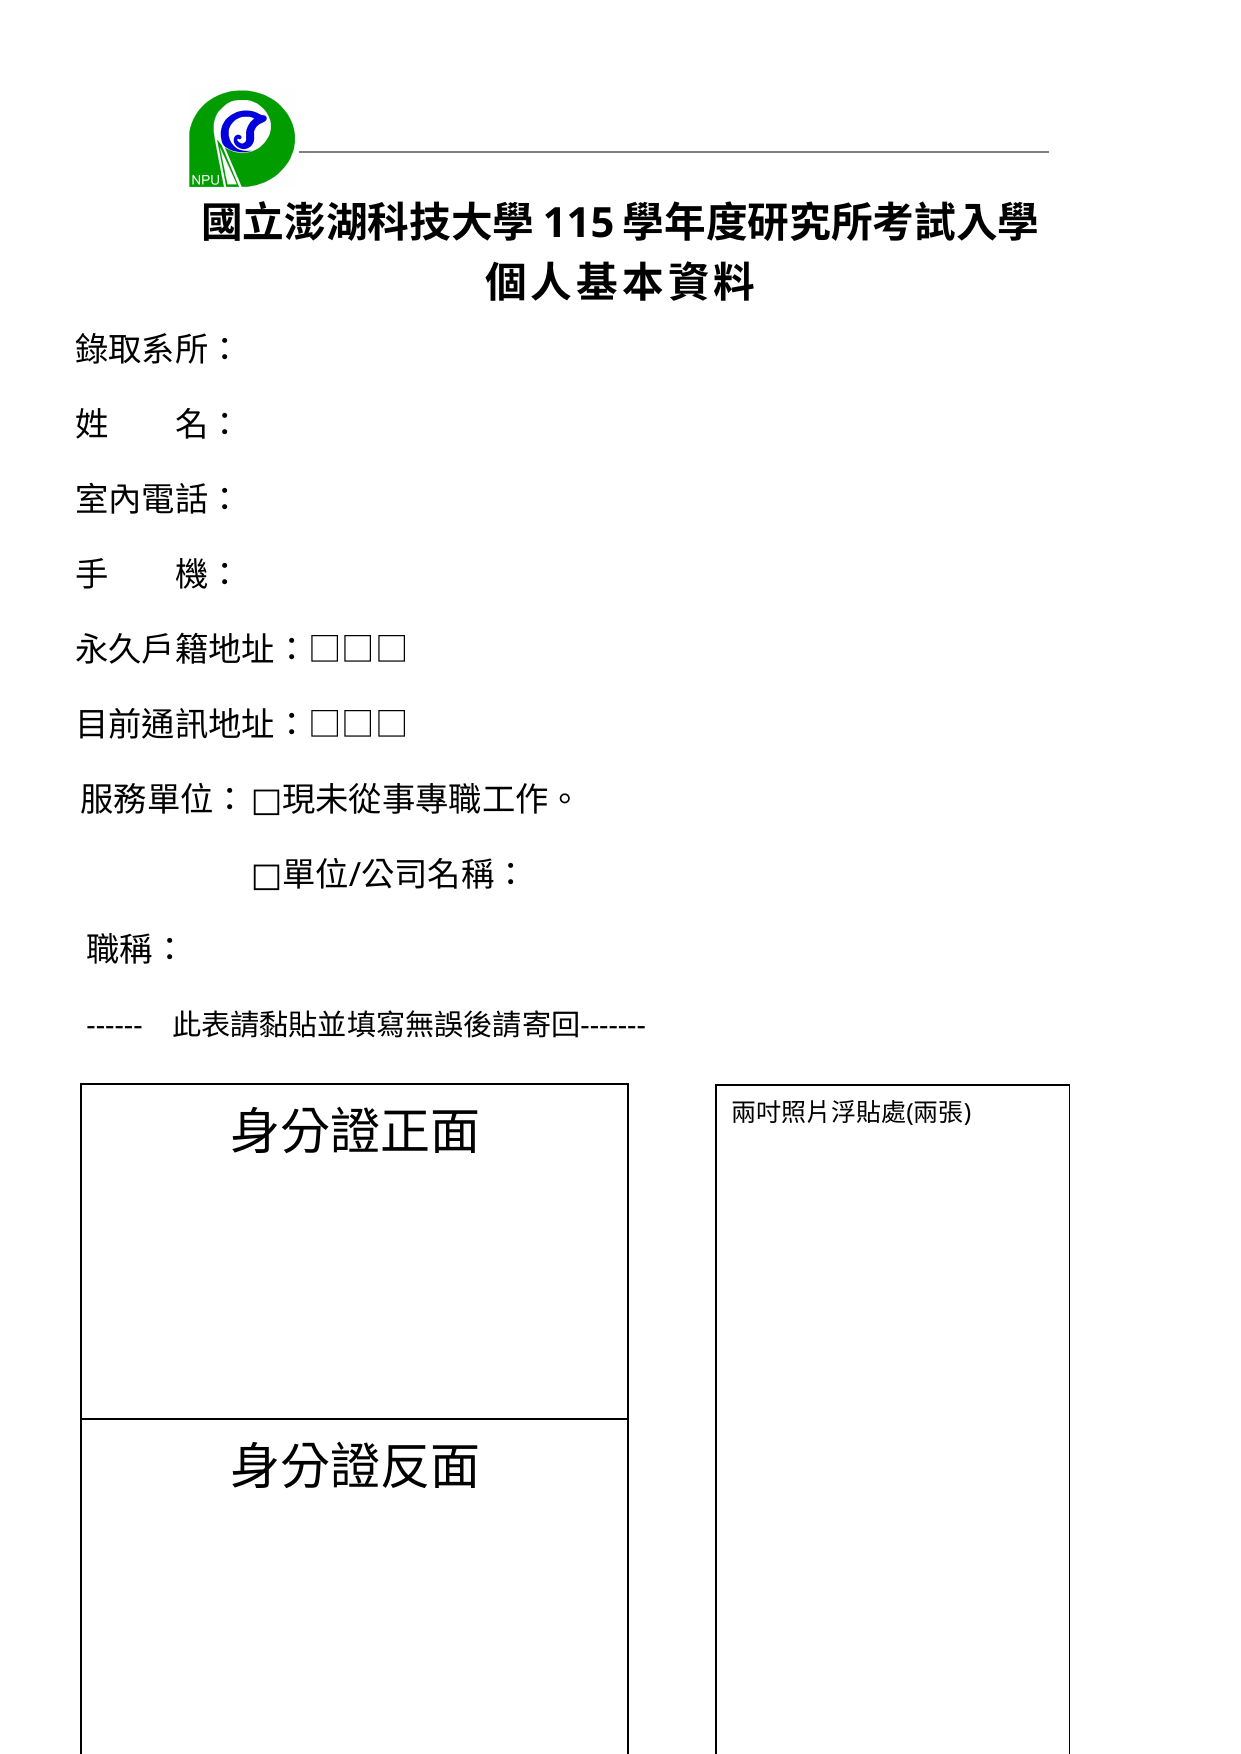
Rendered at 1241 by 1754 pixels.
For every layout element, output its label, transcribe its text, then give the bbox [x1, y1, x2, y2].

text 目前通訊地址：□□□ [75, 685, 1165, 760]
table_cell [75, 835, 252, 910]
text 手 機： [75, 535, 1165, 610]
table_cell 職稱： ------ 此表請黏貼並填寫無誤後請寄回------- [75, 910, 763, 1060]
text 身分證反面 [96, 1426, 613, 1499]
table_cell □單位/公司名稱： [252, 835, 940, 910]
text 個人基本資料 [75, 249, 1165, 310]
text 姓 名： [75, 385, 1165, 460]
table_cell [763, 910, 940, 1060]
text 室內電話： [75, 460, 1165, 535]
text 兩吋照片浮貼處(兩張) [731, 1093, 1054, 1129]
table_header □現未從事專職工作。 [252, 760, 940, 835]
text 永久戶籍地址：□□□ [75, 610, 1165, 685]
text 國立澎湖科技大學115學年度研究所考試入學 [75, 189, 1165, 249]
text 身分證正面 [96, 1091, 613, 1164]
text 錄取系所： [75, 310, 1165, 385]
table_header 服務單位： [75, 760, 252, 835]
